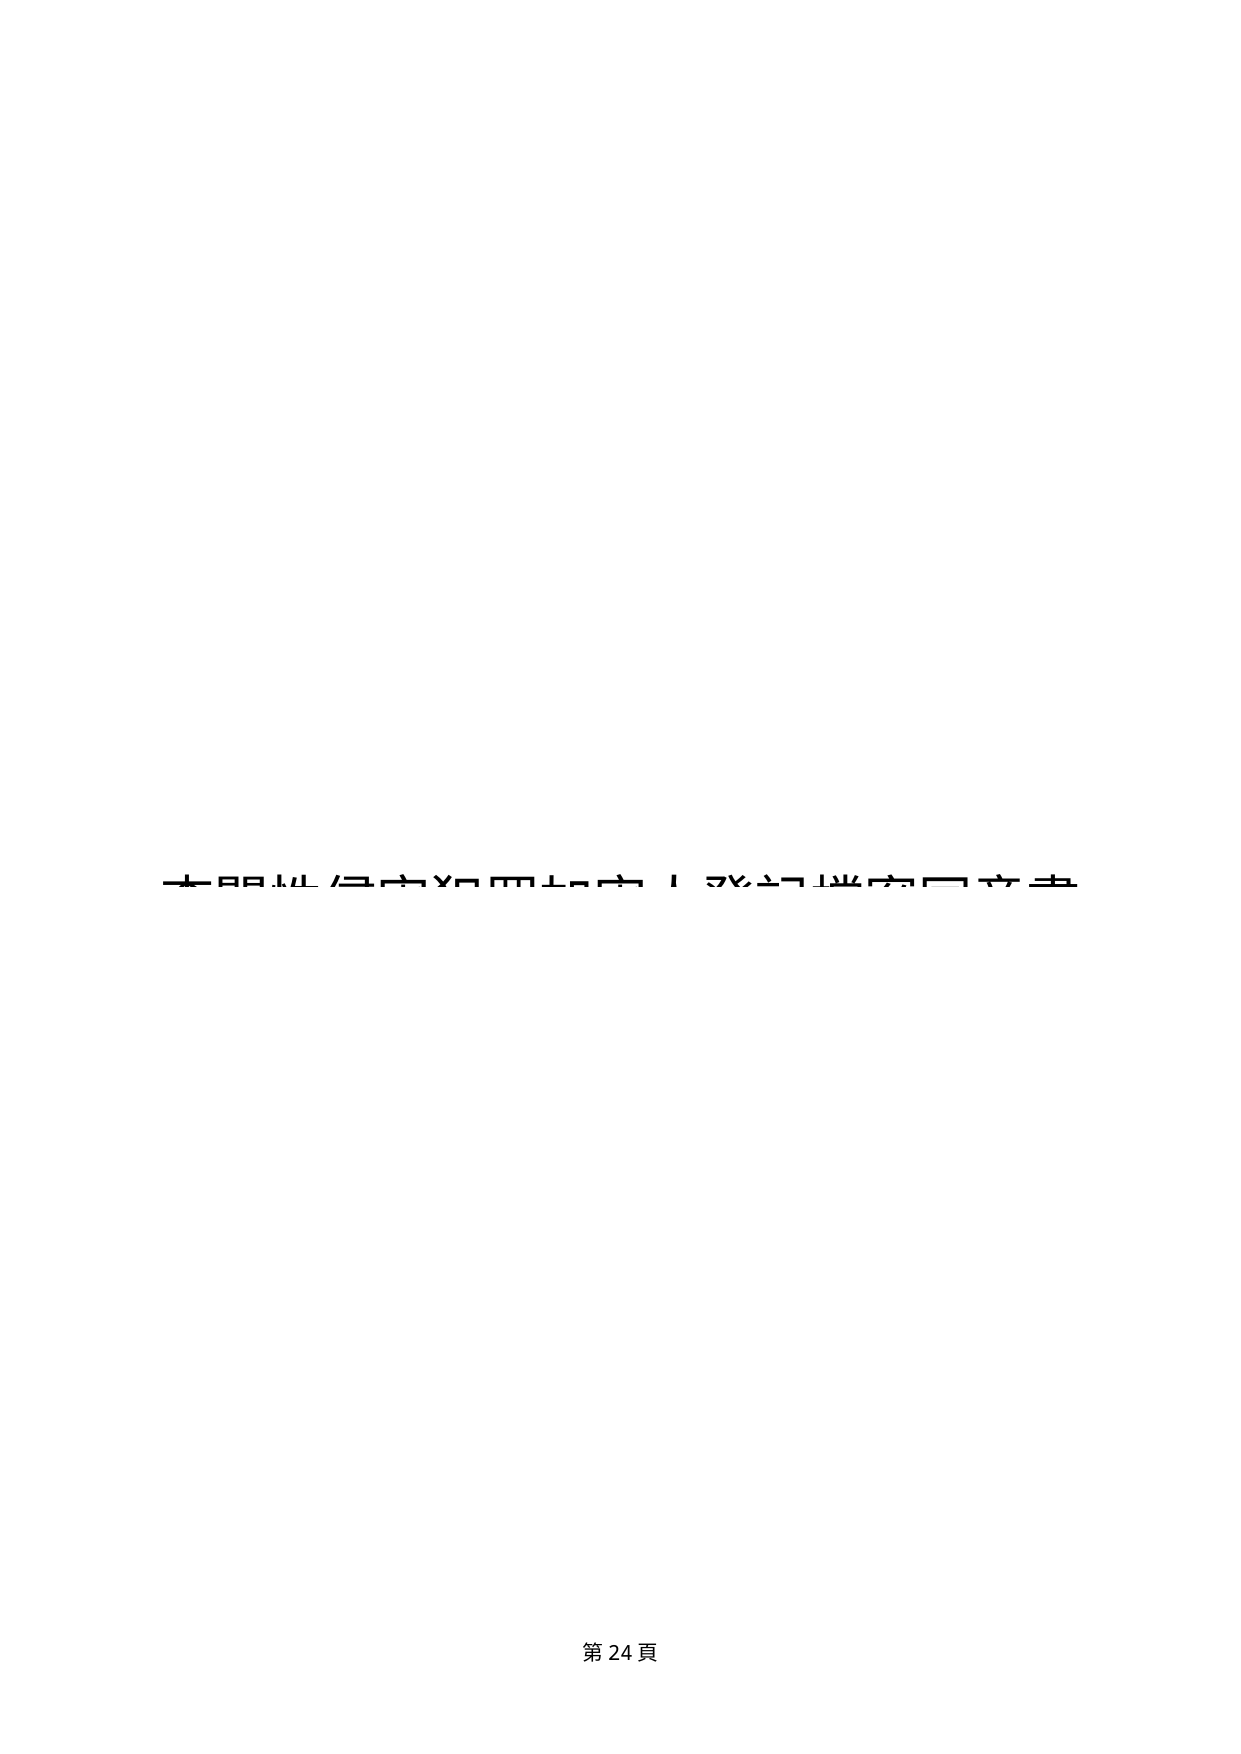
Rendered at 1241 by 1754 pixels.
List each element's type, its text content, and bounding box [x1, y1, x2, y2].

text 查閱性侵害犯罪加害人登記檔案同意書 [112, 824, 1128, 887]
